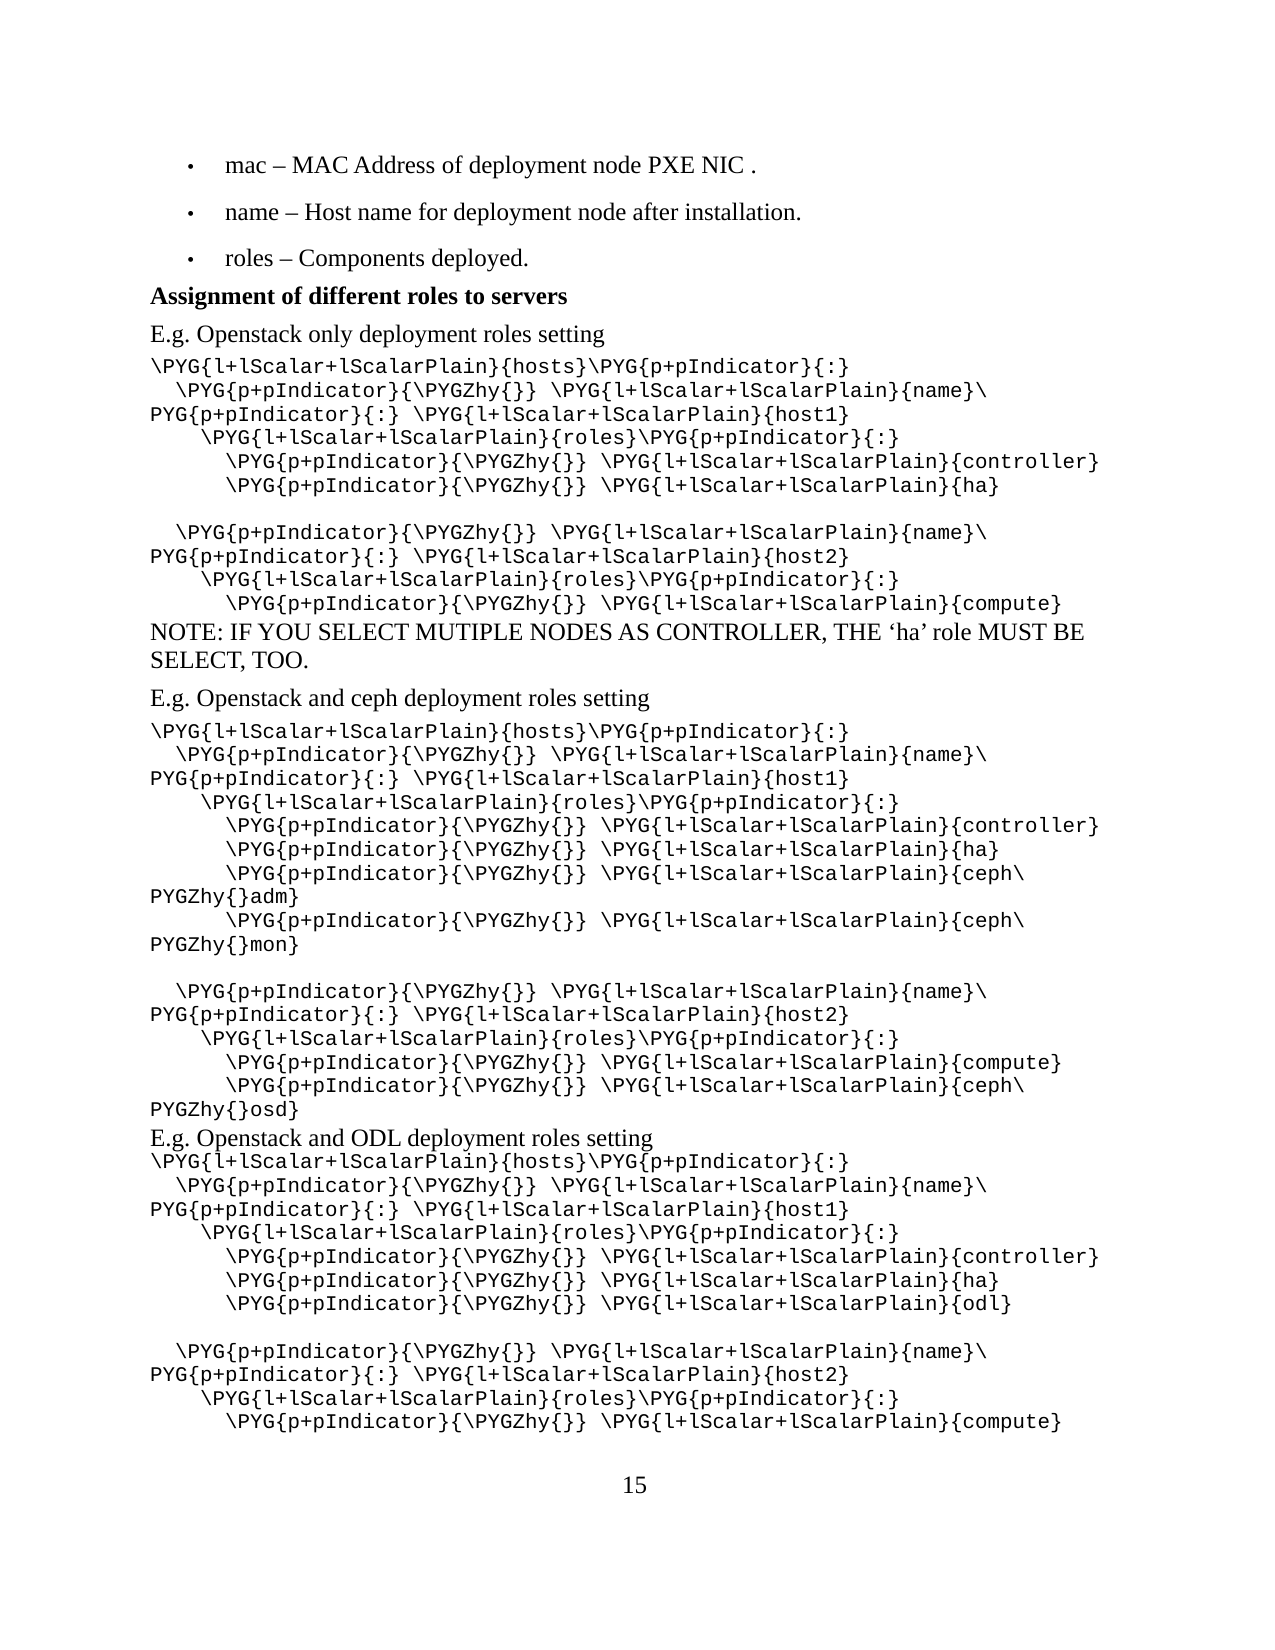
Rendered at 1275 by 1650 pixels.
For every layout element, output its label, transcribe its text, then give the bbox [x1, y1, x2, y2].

text \PYG{p+pIndicator}{\PYGZhy{}} \PYG{l+lScalar+lScalarPlain}{controller} [150, 451, 1125, 475]
text \PYG{p+pIndicator}{\PYGZhy{}} \PYG{l+lScalar+lScalarPlain}{name}\PYG{p+pIndicator}{:} \PYG{l+lScalar+lScalarPlain}{host2} [150, 522, 1125, 569]
text \PYG{p+pIndicator}{\PYGZhy{}} \PYG{l+lScalar+lScalarPlain}{odl} [150, 1293, 1125, 1317]
text \PYG{p+pIndicator}{\PYGZhy{}} \PYG{l+lScalar+lScalarPlain}{compute} [150, 1052, 1125, 1075]
text \PYG{p+pIndicator}{\PYGZhy{}} \PYG{l+lScalar+lScalarPlain}{name}\PYG{p+pIndicator}{:} \PYG{l+lScalar+lScalarPlain}{host2} [150, 1341, 1125, 1388]
list mac – MAC Address of deployment node PXE NIC . [187, 150, 1125, 179]
text E.g. Openstack only deployment roles setting [150, 319, 1125, 347]
text E.g. Openstack and ODL deployment roles setting [150, 1123, 1125, 1151]
text \PYG{l+lScalar+lScalarPlain}{roles}\PYG{p+pIndicator}{:} [150, 1388, 1125, 1412]
text NOTE: IF YOU SELECT MUTIPLE NODES AS CONTROLLER, THE ‘ha’ role MUST BE SELECT, TOO. [150, 617, 1125, 674]
text \PYG{p+pIndicator}{\PYGZhy{}} \PYG{l+lScalar+lScalarPlain}{controller} [150, 815, 1125, 839]
list roles – Components deployed. [187, 243, 1125, 272]
text Assignment of different roles to servers [150, 281, 1125, 310]
text \PYG{l+lScalar+lScalarPlain}{hosts}\PYG{p+pIndicator}{:} [150, 1151, 1125, 1175]
text \PYG{p+pIndicator}{\PYGZhy{}} \PYG{l+lScalar+lScalarPlain}{controller} [150, 1246, 1125, 1270]
text \PYG{p+pIndicator}{\PYGZhy{}} \PYG{l+lScalar+lScalarPlain}{name}\PYG{p+pIndicator}{:} \PYG{l+lScalar+lScalarPlain}{host1} [150, 744, 1125, 792]
text \PYG{l+lScalar+lScalarPlain}{roles}\PYG{p+pIndicator}{:} [150, 1028, 1125, 1052]
text \PYG{p+pIndicator}{\PYGZhy{}} \PYG{l+lScalar+lScalarPlain}{compute} [150, 593, 1125, 617]
text \PYG{p+pIndicator}{\PYGZhy{}} \PYG{l+lScalar+lScalarPlain}{ha} [150, 475, 1125, 498]
text \PYG{l+lScalar+lScalarPlain}{roles}\PYG{p+pIndicator}{:} [150, 427, 1125, 451]
text \PYG{p+pIndicator}{\PYGZhy{}} \PYG{l+lScalar+lScalarPlain}{ceph\PYGZhy{}adm} [150, 863, 1125, 910]
text \PYG{p+pIndicator}{\PYGZhy{}} \PYG{l+lScalar+lScalarPlain}{ceph\PYGZhy{}osd} [150, 1075, 1125, 1123]
text \PYG{l+lScalar+lScalarPlain}{roles}\PYG{p+pIndicator}{:} [150, 792, 1125, 815]
text \PYG{p+pIndicator}{\PYGZhy{}} \PYG{l+lScalar+lScalarPlain}{name}\PYG{p+pIndicator}{:} \PYG{l+lScalar+lScalarPlain}{host2} [150, 981, 1125, 1028]
text \PYG{p+pIndicator}{\PYGZhy{}} \PYG{l+lScalar+lScalarPlain}{compute} [150, 1412, 1125, 1435]
text \PYG{p+pIndicator}{\PYGZhy{}} \PYG{l+lScalar+lScalarPlain}{ha} [150, 1270, 1125, 1293]
text \PYG{p+pIndicator}{\PYGZhy{}} \PYG{l+lScalar+lScalarPlain}{name}\PYG{p+pIndicator}{:} \PYG{l+lScalar+lScalarPlain}{host1} [150, 1175, 1125, 1222]
text \PYG{p+pIndicator}{\PYGZhy{}} \PYG{l+lScalar+lScalarPlain}{name}\PYG{p+pIndicator}{:} \PYG{l+lScalar+lScalarPlain}{host1} [150, 380, 1125, 427]
text \PYG{l+lScalar+lScalarPlain}{hosts}\PYG{p+pIndicator}{:} [150, 721, 1125, 744]
list name – Host name for deployment node after installation. [187, 197, 1125, 225]
text \PYG{l+lScalar+lScalarPlain}{hosts}\PYG{p+pIndicator}{:} [150, 356, 1125, 380]
text \PYG{l+lScalar+lScalarPlain}{roles}\PYG{p+pIndicator}{:} [150, 569, 1125, 593]
text \PYG{p+pIndicator}{\PYGZhy{}} \PYG{l+lScalar+lScalarPlain}{ha} [150, 839, 1125, 863]
text \PYG{p+pIndicator}{\PYGZhy{}} \PYG{l+lScalar+lScalarPlain}{ceph\PYGZhy{}mon} [150, 910, 1125, 957]
text E.g. Openstack and ceph deployment roles setting [150, 683, 1125, 712]
text \PYG{l+lScalar+lScalarPlain}{roles}\PYG{p+pIndicator}{:} [150, 1222, 1125, 1246]
